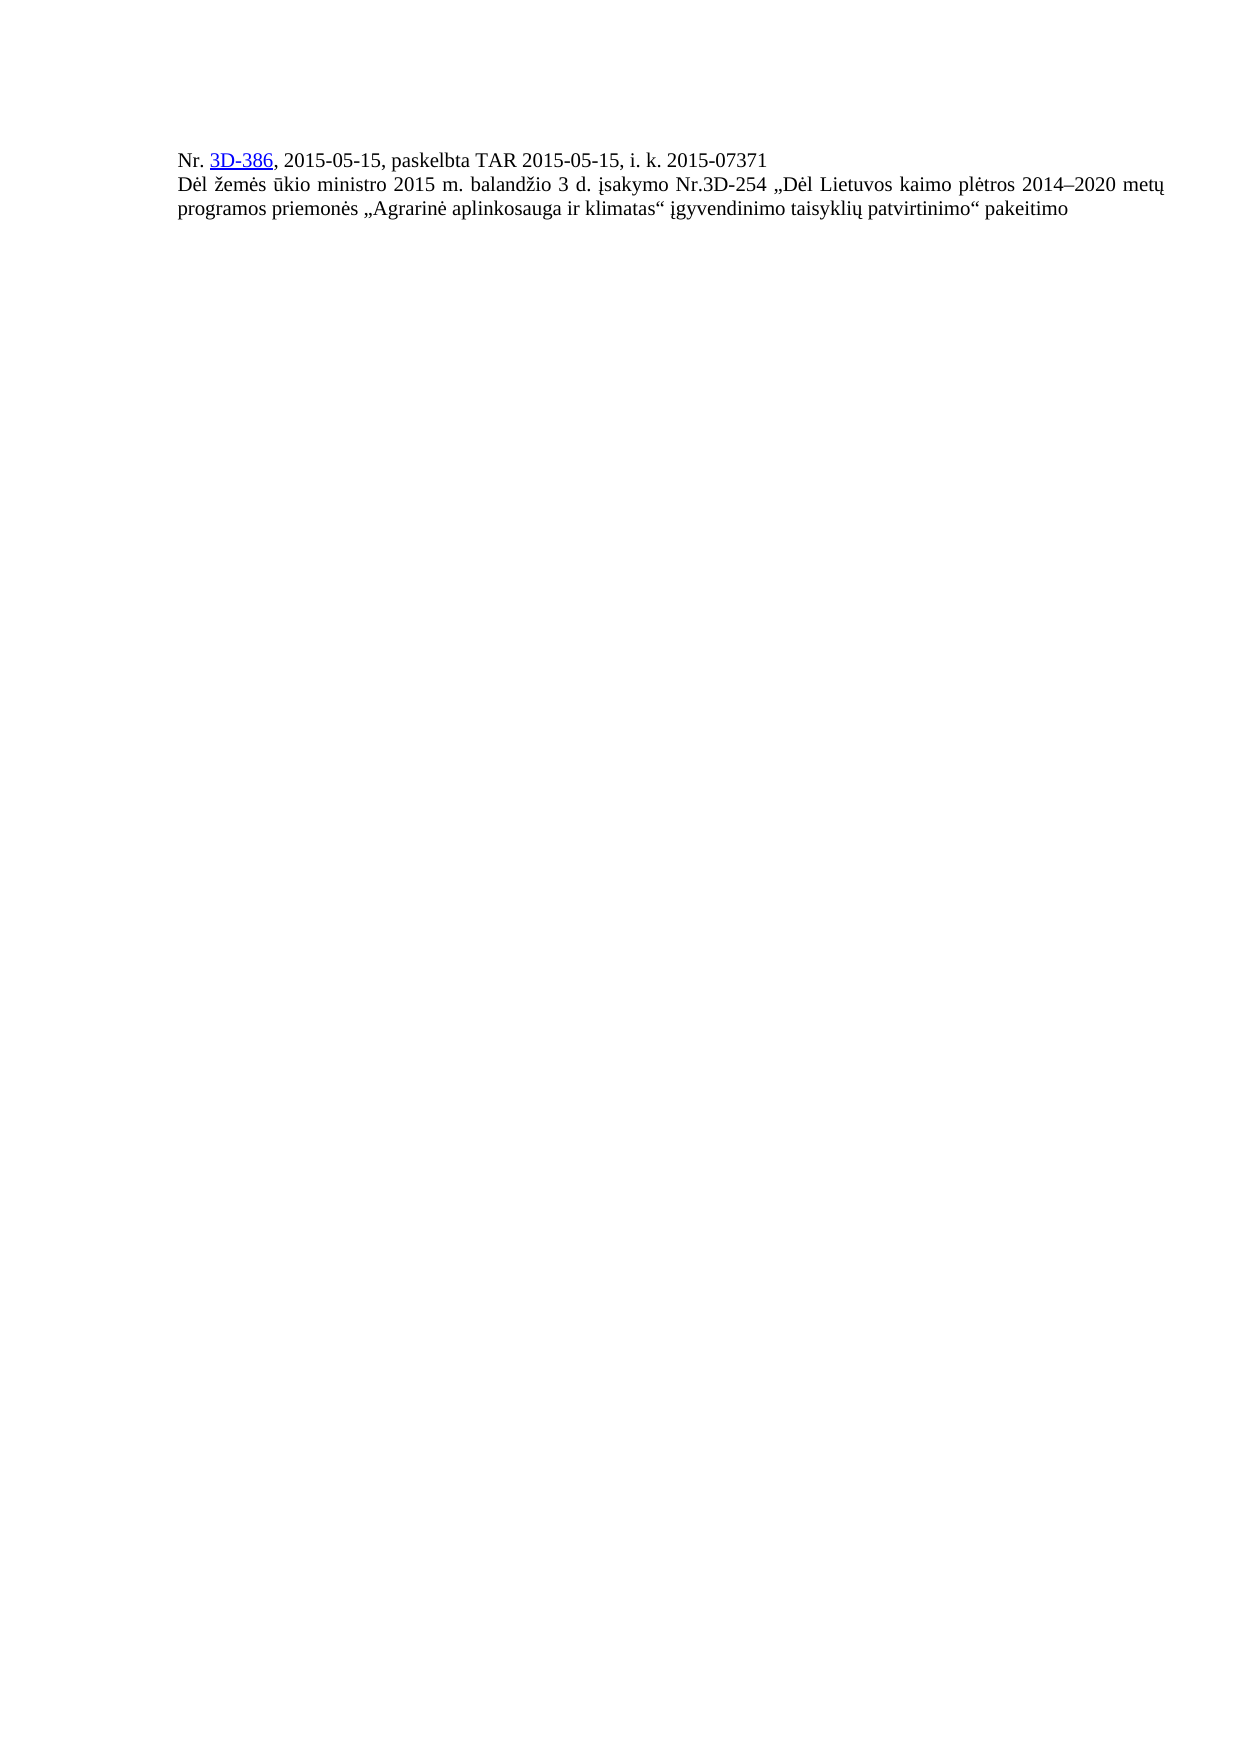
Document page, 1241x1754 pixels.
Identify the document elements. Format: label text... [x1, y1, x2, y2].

text Dėl žemės ūkio ministro 2015 m. balandžio 3 d. įsakymo Nr.3D-254 „Dėl Lietuvos kaimo plėtros 2014–2020 metų programos priemonės „Agrarinė aplinkosauga ir klimatas“ įgyvendinimo taisyklių patvirtinimo“ pakeitimo [177, 172, 1166, 220]
text Nr. 3D-386, 2015-05-15, paskelbta TAR 2015-05-15, i. k. 2015-07371 [177, 148, 1166, 172]
